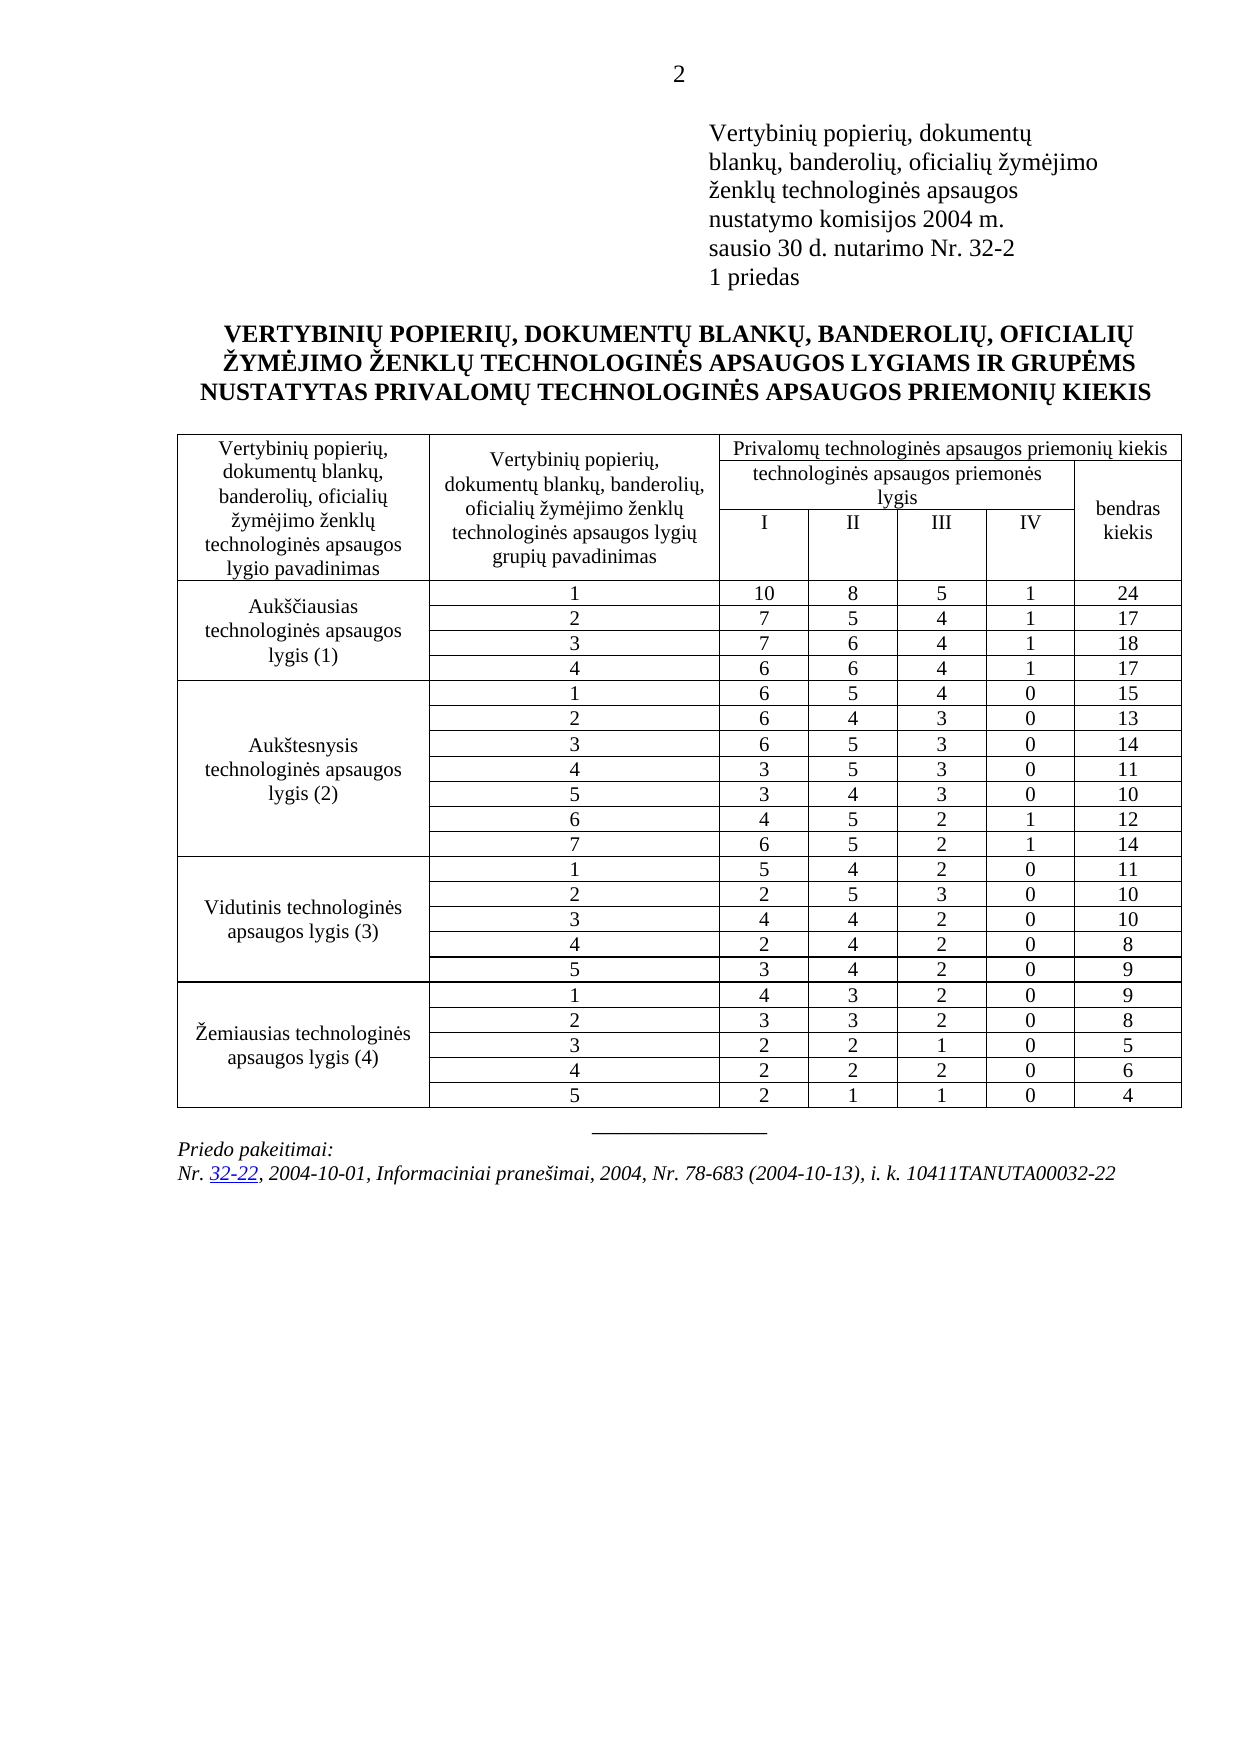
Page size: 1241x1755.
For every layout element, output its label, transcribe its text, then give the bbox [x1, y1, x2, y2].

text ženklų technologinės apsaugos [177, 176, 1181, 204]
table_header Privalomų technologinės apsaugos priemonių kiekis [720, 435, 1181, 459]
table_cell 24 [1075, 581, 1181, 605]
table_cell 5 [809, 606, 897, 630]
table_cell 2 [430, 882, 719, 906]
table_cell 1 [430, 983, 719, 1007]
table_cell 5 [809, 882, 897, 906]
table_cell 3 [720, 757, 808, 781]
table_cell 2 [430, 706, 719, 730]
table_cell 3 [898, 731, 986, 756]
table_cell 2 [898, 932, 986, 956]
table_cell 5 [430, 782, 719, 806]
table_cell 3 [720, 782, 808, 806]
table_cell 1 [898, 1033, 986, 1057]
table_cell 0 [987, 857, 1074, 881]
table_cell 10 [1075, 782, 1181, 806]
table_cell 5 [809, 731, 897, 756]
table_cell 2 [898, 907, 986, 931]
table_cell 0 [987, 882, 1074, 906]
table_cell 4 [720, 907, 808, 931]
table_cell 7 [720, 606, 808, 630]
table_cell 6 [720, 832, 808, 856]
table_cell 4 [898, 656, 986, 680]
table_cell 15 [1075, 681, 1181, 705]
table_cell 4 [809, 782, 897, 806]
table_cell 2 [898, 983, 986, 1007]
table_cell Aukščiausias technologinės apsaugos lygis (1) [178, 581, 429, 680]
table_cell 1 [430, 681, 719, 705]
table_cell 4 [1075, 1083, 1181, 1107]
table_cell 6 [720, 656, 808, 680]
table_cell 0 [987, 782, 1074, 806]
table_cell 2 [720, 932, 808, 956]
table_cell 1 [898, 1083, 986, 1107]
table_cell 5 [809, 832, 897, 856]
table_cell I [720, 510, 808, 580]
table_cell 3 [430, 731, 719, 756]
table_cell 1 [987, 656, 1074, 680]
table_cell 4 [430, 932, 719, 956]
table_cell 0 [987, 1058, 1074, 1082]
table_cell 1 [987, 606, 1074, 630]
table_cell 1 [430, 581, 719, 605]
table_cell 0 [987, 757, 1074, 781]
text VERTYBINIŲ POPIERIŲ, DOKUMENTŲ BLANKŲ, BANDEROLIŲ, OFICIALIŲ ŽYMĖJIMO ŽENKLŲ TECHNOLOGINĖS APSAUGOS LYGIAMS IR GRUPĖMS NUSTATYTAS PRIVALOMŲ TECHNOLOGINĖS APSAUGOS PRIEMONIŲ KIEKIS [177, 319, 1181, 406]
table_cell 2 [430, 1008, 719, 1032]
table_cell 3 [809, 1008, 897, 1032]
table_cell 0 [987, 932, 1074, 956]
table_cell 4 [720, 983, 808, 1007]
table_cell 2 [720, 1058, 808, 1082]
table_cell 4 [430, 656, 719, 680]
table_cell 1 [987, 581, 1074, 605]
table_cell 8 [1075, 932, 1181, 956]
text Vertybinių popierių, dokumentų [709, 118, 1181, 147]
table_cell 0 [987, 706, 1074, 730]
table_cell IV [987, 510, 1074, 580]
table_cell 2 [809, 1058, 897, 1082]
table_cell 4 [430, 1058, 719, 1082]
table_cell 12 [1075, 807, 1181, 831]
table_cell 4 [809, 857, 897, 881]
table_cell 1 [809, 1083, 897, 1107]
table_cell 11 [1075, 757, 1181, 781]
table_cell 3 [898, 706, 986, 730]
table_cell 3 [720, 1008, 808, 1032]
table_cell 10 [720, 581, 808, 605]
table_cell 1 [987, 631, 1074, 655]
table_cell 4 [898, 681, 986, 705]
table_cell 4 [898, 606, 986, 630]
text sausio 30 d. nutarimo Nr. 32-2 [177, 233, 1181, 262]
table_cell 7 [720, 631, 808, 655]
table_cell 1 [987, 832, 1074, 856]
text Nr. 32-22, 2004-10-01, Informaciniai pranešimai, 2004, Nr. 78-683 (2004-10-13), i. k. 10411TANUTA00032-22 [177, 1161, 1181, 1185]
table_cell 0 [987, 681, 1074, 705]
table_cell II [809, 510, 897, 580]
table_cell 0 [987, 731, 1074, 756]
table_cell 6 [720, 681, 808, 705]
table_cell Vidutinis technologinės apsaugos lygis (3) [178, 857, 429, 981]
table_cell 6 [809, 656, 897, 680]
table_cell 5 [809, 681, 897, 705]
table_cell 2 [898, 832, 986, 856]
table_cell 6 [809, 631, 897, 655]
table_cell 2 [898, 1058, 986, 1082]
table_cell 4 [809, 932, 897, 956]
table_cell 14 [1075, 731, 1181, 756]
table_cell 5 [1075, 1033, 1181, 1057]
table_cell 4 [720, 807, 808, 831]
table_cell 14 [1075, 832, 1181, 856]
table_cell 3 [898, 782, 986, 806]
table_cell 0 [987, 1033, 1074, 1057]
table_cell 5 [809, 757, 897, 781]
table_cell 5 [430, 1083, 719, 1107]
table_cell 0 [987, 983, 1074, 1007]
table_cell 9 [1075, 958, 1181, 981]
text blankų, banderolių, oficialių žymėjimo [177, 147, 1181, 176]
table_cell 2 [898, 1008, 986, 1032]
table_cell 13 [1075, 706, 1181, 730]
table_cell 6 [720, 731, 808, 756]
table_cell 1 [987, 807, 1074, 831]
table_header Vertybinių popierių, dokumentų blankų, banderolių, oficialių žymėjimo ženklų technologinės apsaugos lygio pavadinimas [178, 435, 429, 580]
text Priedo pakeitimai: [177, 1137, 1181, 1161]
table_cell 3 [809, 983, 897, 1007]
table_cell 2 [898, 807, 986, 831]
table_cell 17 [1075, 656, 1181, 680]
text ______________ [177, 1108, 1181, 1137]
table_cell 0 [987, 1008, 1074, 1032]
table_cell 5 [898, 581, 986, 605]
table_cell 0 [987, 1083, 1074, 1107]
table_cell 3 [430, 1033, 719, 1057]
table_cell 4 [809, 907, 897, 931]
text nustatymo komisijos 2004 m. [177, 204, 1181, 233]
table_header Vertybinių popierių, dokumentų blankų, banderolių, oficialių žymėjimo ženklų technologinės apsaugos lygių grupių pavadinimas [430, 435, 719, 580]
table_cell 1 [430, 857, 719, 881]
text 1 priedas [177, 262, 1181, 291]
table_cell 3 [898, 882, 986, 906]
table_cell 11 [1075, 857, 1181, 881]
table_cell 4 [898, 631, 986, 655]
table_cell 8 [809, 581, 897, 605]
table_cell 6 [430, 807, 719, 831]
table_cell 0 [987, 958, 1074, 981]
table_cell 0 [987, 907, 1074, 931]
table_cell 4 [430, 757, 719, 781]
table_cell 6 [1075, 1058, 1181, 1082]
table_cell 9 [1075, 983, 1181, 1007]
table_cell 3 [898, 757, 986, 781]
table_cell 10 [1075, 907, 1181, 931]
table_cell 2 [898, 958, 986, 981]
table_cell 7 [430, 832, 719, 856]
table_cell 10 [1075, 882, 1181, 906]
table_cell Aukštesnysis technologinės apsaugos lygis (2) [178, 681, 429, 856]
table_cell 2 [720, 1083, 808, 1107]
table_cell 5 [720, 857, 808, 881]
table_cell III [898, 510, 986, 580]
table_cell Žemiausias technologinės apsaugos lygis (4) [178, 983, 429, 1107]
table_cell 8 [1075, 1008, 1181, 1032]
table_cell 4 [809, 958, 897, 981]
table_cell 2 [720, 1033, 808, 1057]
table_cell 2 [430, 606, 719, 630]
table_cell 3 [430, 631, 719, 655]
table_cell 2 [720, 882, 808, 906]
table_cell 2 [898, 857, 986, 881]
table_cell 3 [430, 907, 719, 931]
table_cell bendras kiekis [1075, 461, 1181, 580]
table_cell 17 [1075, 606, 1181, 630]
table_cell 5 [430, 958, 719, 981]
table_cell 6 [720, 706, 808, 730]
table_cell 18 [1075, 631, 1181, 655]
table_cell 3 [720, 958, 808, 981]
table_cell 4 [809, 706, 897, 730]
table_cell 2 [809, 1033, 897, 1057]
table_cell 5 [809, 807, 897, 831]
table_cell technologinės apsaugos priemonės lygis [720, 461, 1074, 509]
